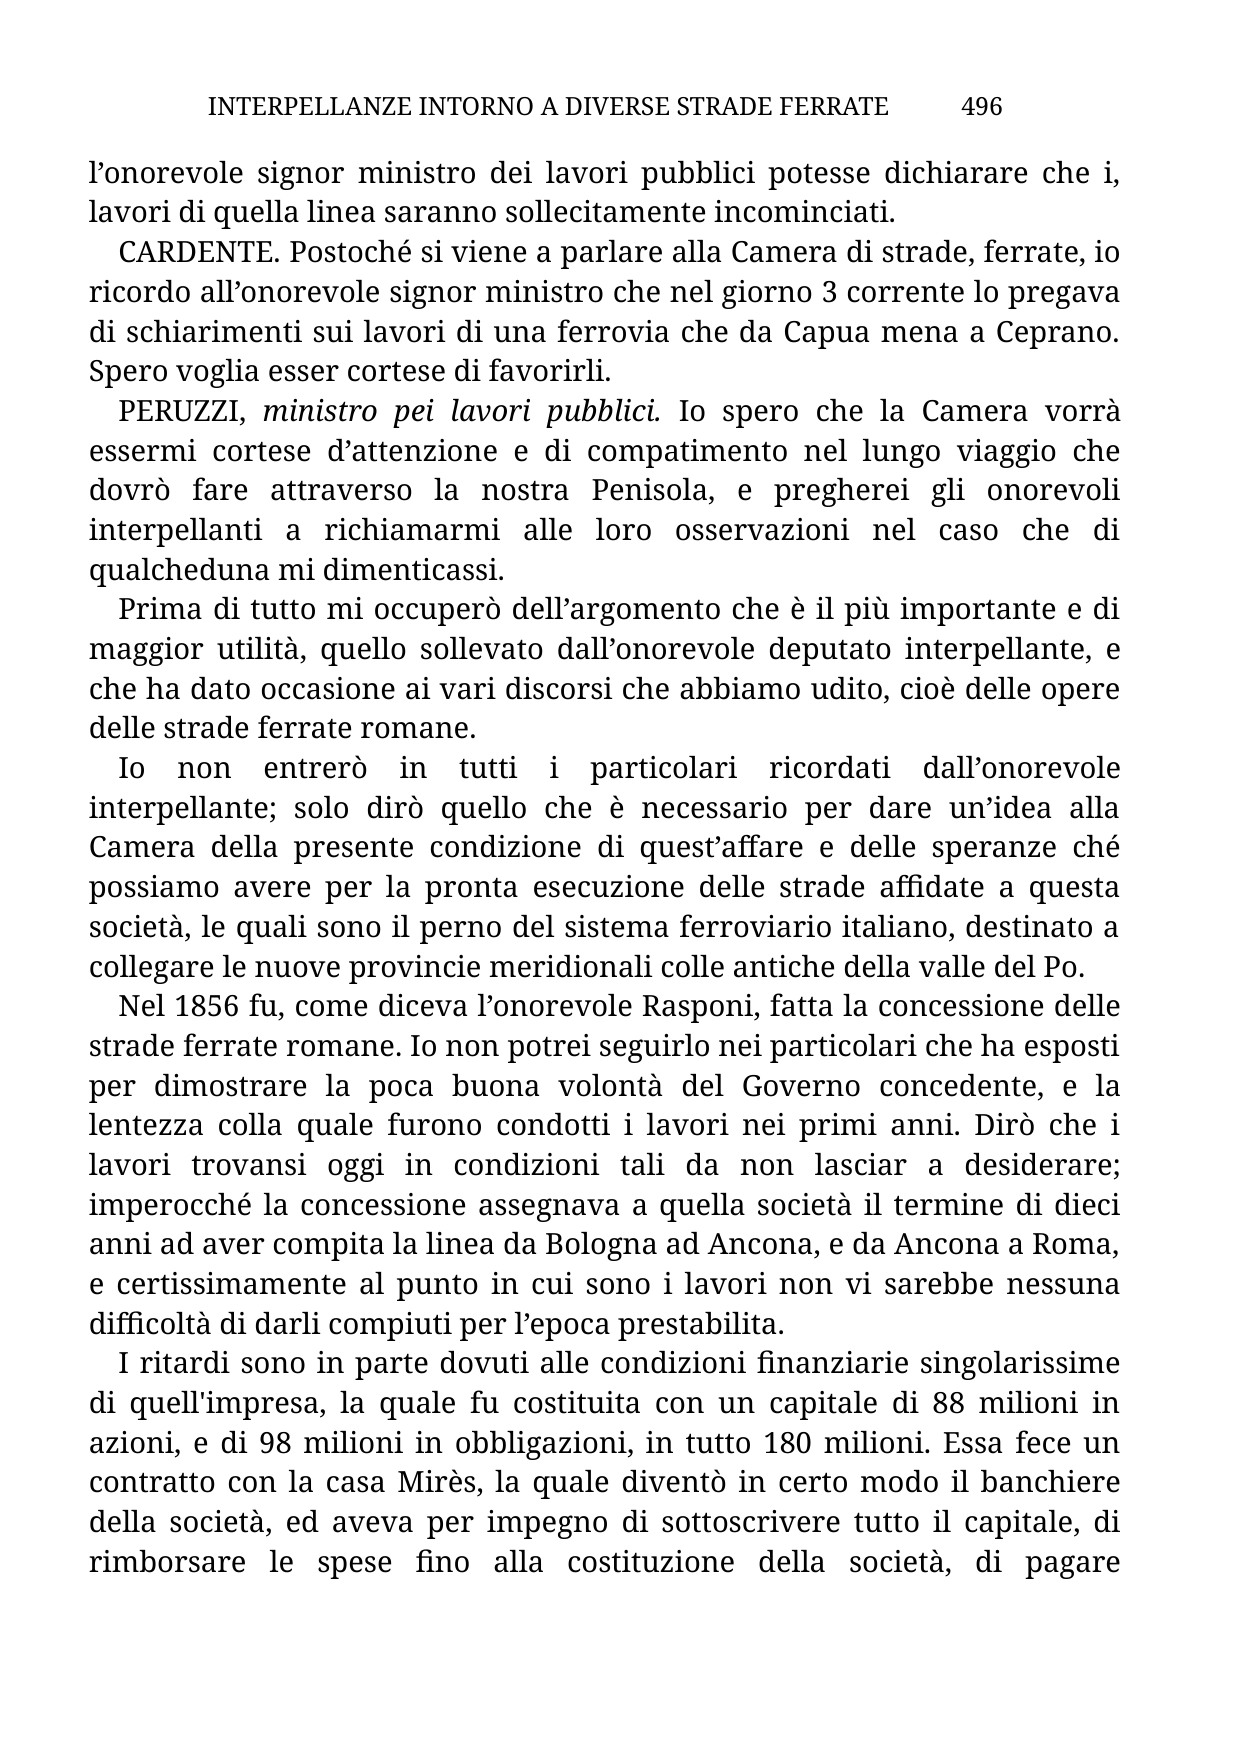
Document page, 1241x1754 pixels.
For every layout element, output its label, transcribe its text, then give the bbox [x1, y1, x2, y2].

text I ritardi sono in parte dovuti alle condizioni finanziarie singolarissime di quell'impresa, la quale fu costituita con un capitale di 88 milioni in azioni, e di 98 milioni in obbligazioni, in tutto 180 milioni. Essa fece un contratto con la casa Mirès, la quale diventò in certo modo il banchiere della società, ed aveva per impegno di sottoscrivere tutto il capitale, di rimborsare le spese fino alla costituzione della società, di pagare [88, 1343, 1122, 1581]
text CARDENTE. Postoché si viene a parlare alla Camera di strade, ferrate, io ricordo all’onorevole signor ministro che nel giorno 3 corrente lo pregava di schiarimenti sui lavori di una ferrovia che da Capua mena a Ceprano. Spero voglia esser cortese di favorirli. [88, 231, 1122, 390]
text PERUZZI, ministro pei lavori pubblici. Io spero che la Camera vorrà essermi cortese d’attenzione e di compatimento nel lungo viaggio che dovrò fare attraverso la nostra Penisola, e pregherei gli onorevoli interpellanti a richiamarmi alle loro osservazioni nel caso che di qualcheduna mi dimenticassi. [88, 390, 1122, 589]
text Nel 1856 fu, come diceva l’onorevole Rasponi, fatta la concessione delle strade ferrate romane. Io non potrei seguirlo nei particolari che ha esposti per dimostrare la poca buona volontà del Governo concedente, e la lentezza colla quale furono condotti i lavori nei primi anni. Dirò che i lavori trovansi oggi in condizioni tali da non lasciar a desiderare; imperocché la concessione assegnava a quella società il termine di dieci anni ad aver compita la linea da Bologna ad Ancona, e da Ancona a Roma, e certissimamente al punto in cui sono i lavori non vi sarebbe nessuna difficoltà di darli compiuti per l’epoca prestabilita. [88, 986, 1122, 1343]
text l’onorevole signor ministro dei lavori pubblici potesse dichiarare che i, lavori di quella linea saranno sollecitamente incominciati. [88, 152, 1122, 231]
text Io non entrerò in tutti i particolari ricordati dall’onorevole interpellante; solo dirò quello che è necessario per dare un’idea alla Camera della presente condizione di quest’affare e delle speranze ché possiamo avere per la pronta esecuzione delle strade affidate a questa società, le quali sono il perno del sistema ferroviario italiano, destinato a collegare le nuove provincie meridionali colle antiche della valle del Po. [88, 747, 1122, 986]
text Prima di tutto mi occuperò dell’argomento che è il più importante e di maggior utilità, quello sollevato dall’onorevole deputato interpellante, e che ha dato occasione ai vari discorsi che abbiamo udito, cioè delle opere delle strade ferrate romane. [88, 589, 1122, 747]
